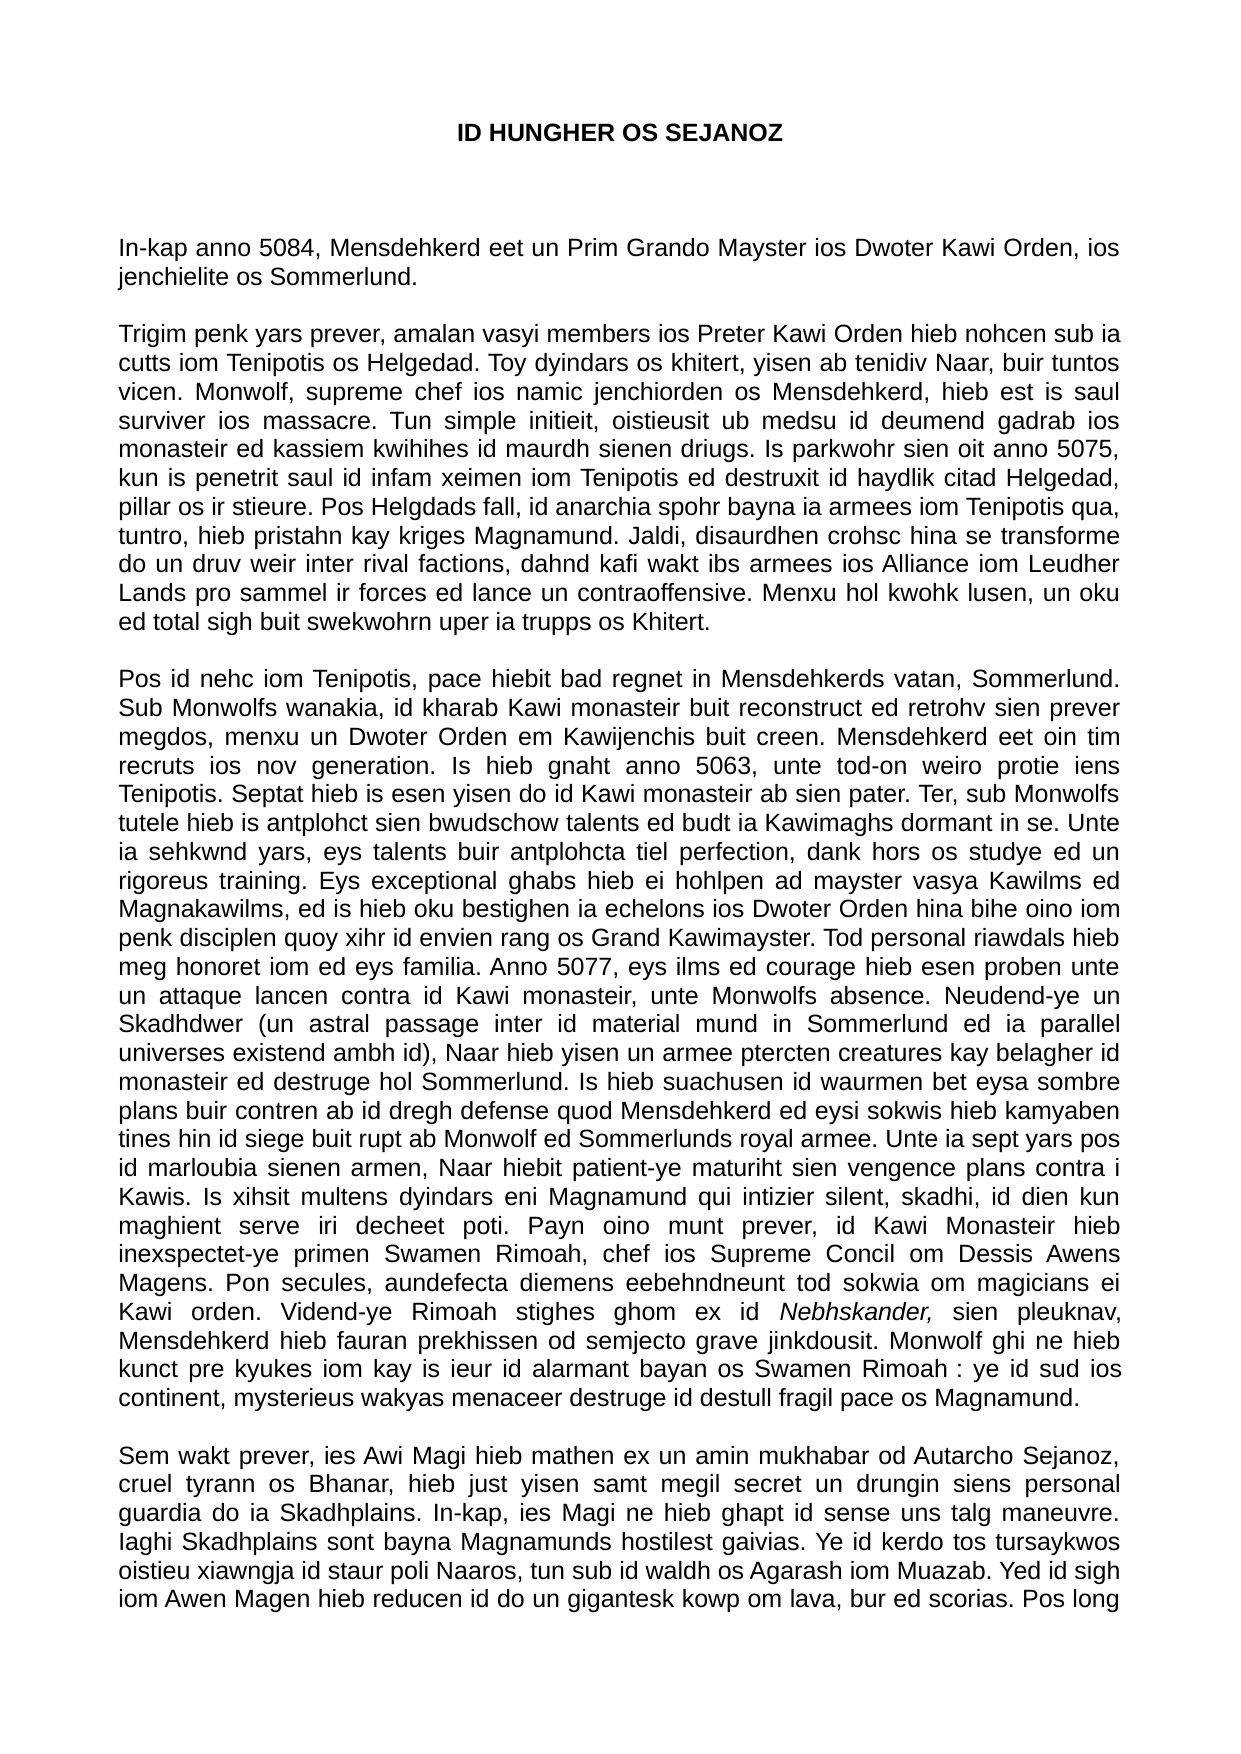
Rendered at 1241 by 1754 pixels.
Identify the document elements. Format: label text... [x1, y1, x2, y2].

text In-kap anno 5084, Mensdehkerd eet un Prim Grando Mayster ios Dwoter Kawi Orden, ios jenchielite os Sommerlund. [118, 233, 1122, 291]
text ID HUNGHER OS SEJANOZ [118, 118, 1122, 147]
text Trigim penk yars prever, amalan vasyi members ios Preter Kawi Orden hieb nohcen sub ia cutts iom Tenipotis os Helgedad. Toy dyindars os khitert, yisen ab tenidiv Naar, buir tuntos vicen. Monwolf, supreme chef ios namic jenchiorden os Mensdehkerd, hieb est is saul surviver ios massacre. Tun simple initieit, oistieusit ub medsu id deumend gadrab ios monasteir ed kassiem kwihihes id maurdh sienen driugs. Is parkwohr sien oit anno 5075, kun is penetrit saul id infam xeimen iom Tenipotis ed destruxit id haydlik citad Helgedad, pillar os ir stieure. Pos Helgdads fall, id anarchia spohr bayna ia armees iom Tenipotis qua, tuntro, hieb pristahn kay kriges Magnamund. Jaldi, disaurdhen crohsc hina se transforme do un druv weir inter rival factions, dahnd kafi wakt ibs armees ios Alliance iom Leudher Lands pro sammel ir forces ed lance un contraoffensive. Menxu hol kwohk lusen, un oku ed total sigh buit swekwohrn uper ia trupps os Khitert. [118, 319, 1122, 636]
text Sem wakt prever, ies Awi Magi hieb mathen ex un amin mukhabar od Autarcho Sejanoz, cruel tyrann os Bhanar, hieb just yisen samt megil secret un drungin siens personal guardia do ia Skadhplains. In-kap, ies Magi ne hieb ghapt id sense uns talg maneuvre. Iaghi Skadhplains sont bayna Magnamunds hostilest gaivias. Ye id kerdo tos tursaykwos oistieu xiawngja id staur poli Naaros, tun sub id waldh os Agarash iom Muazab. Yed id sigh iom Awen Magen hieb reducen id do un gigantesk kowp om lava, bur ed scorias. Pos long [118, 1441, 1122, 1613]
text Pos id nehc iom Tenipotis, pace hiebit bad regnet in Mensdehkerds vatan, Sommerlund. Sub Monwolfs wanakia, id kharab Kawi monasteir buit reconstruct ed retrohv sien prever megdos, menxu un Dwoter Orden em Kawijenchis buit creen. Mensdehkerd eet oin tim recruts ios nov generation. Is hieb gnaht anno 5063, unte tod-on weiro protie iens Tenipotis. Septat hieb is esen yisen do id Kawi monasteir ab sien pater. Ter, sub Monwolfs tutele hieb is antplohct sien bwudschow talents ed budt ia Kawimaghs dormant in se. Unte ia sehkwnd yars, eys talents buir antplohcta tiel perfection, dank hors os studye ed un rigoreus training. Eys exceptional ghabs hieb ei hohlpen ad mayster vasya Kawilms ed Magnakawilms, ed is hieb oku bestighen ia echelons ios Dwoter Orden hina bihe oino iom penk disciplen quoy xihr id envien rang os Grand Kawimayster. Tod personal riawdals hieb meg honoret iom ed eys familia. Anno 5077, eys ilms ed courage hieb esen proben unte un attaque lancen contra id Kawi monasteir, unte Monwolfs absence. Neudend-ye un Skadhdwer (un astral passage inter id material mund in Sommerlund ed ia parallel universes existend ambh id), Naar hieb yisen un armee ptercten creatures kay belagher id monasteir ed destruge hol Sommerlund. Is hieb suachusen id waurmen bet eysa sombre plans buir contren ab id dregh defense quod Mensdehkerd ed eysi sokwis hieb kamyaben tines hin id siege buit rupt ab Monwolf ed Sommerlunds royal armee. Unte ia sept yars pos id marloubia sienen armen, Naar hiebit patient-ye maturiht sien vengence plans contra i Kawis. Is xihsit multens dyindars eni Magnamund qui intizier silent, skadhi, id dien kun maghient serve iri decheet poti. Payn oino munt prever, id Kawi Monasteir hieb inexspectet-ye primen Swamen Rimoah, chef ios Supreme Concil om Dessis Awens Magens. Pon secules, aundefecta diemens eebehndneunt tod sokwia om magicians ei Kawi orden. Vidend-ye Rimoah stighes ghom ex id Nebhskander, sien pleuknav, Mensdehkerd hieb fauran prekhissen od semjecto grave jinkdousit. Monwolf ghi ne hieb kunct pre kyukes iom kay is ieur id alarmant bayan os Swamen Rimoah : ye id sud ios continent, mysterieus wakyas menaceer destruge id destull fragil pace os Magnamund. [118, 664, 1122, 1412]
